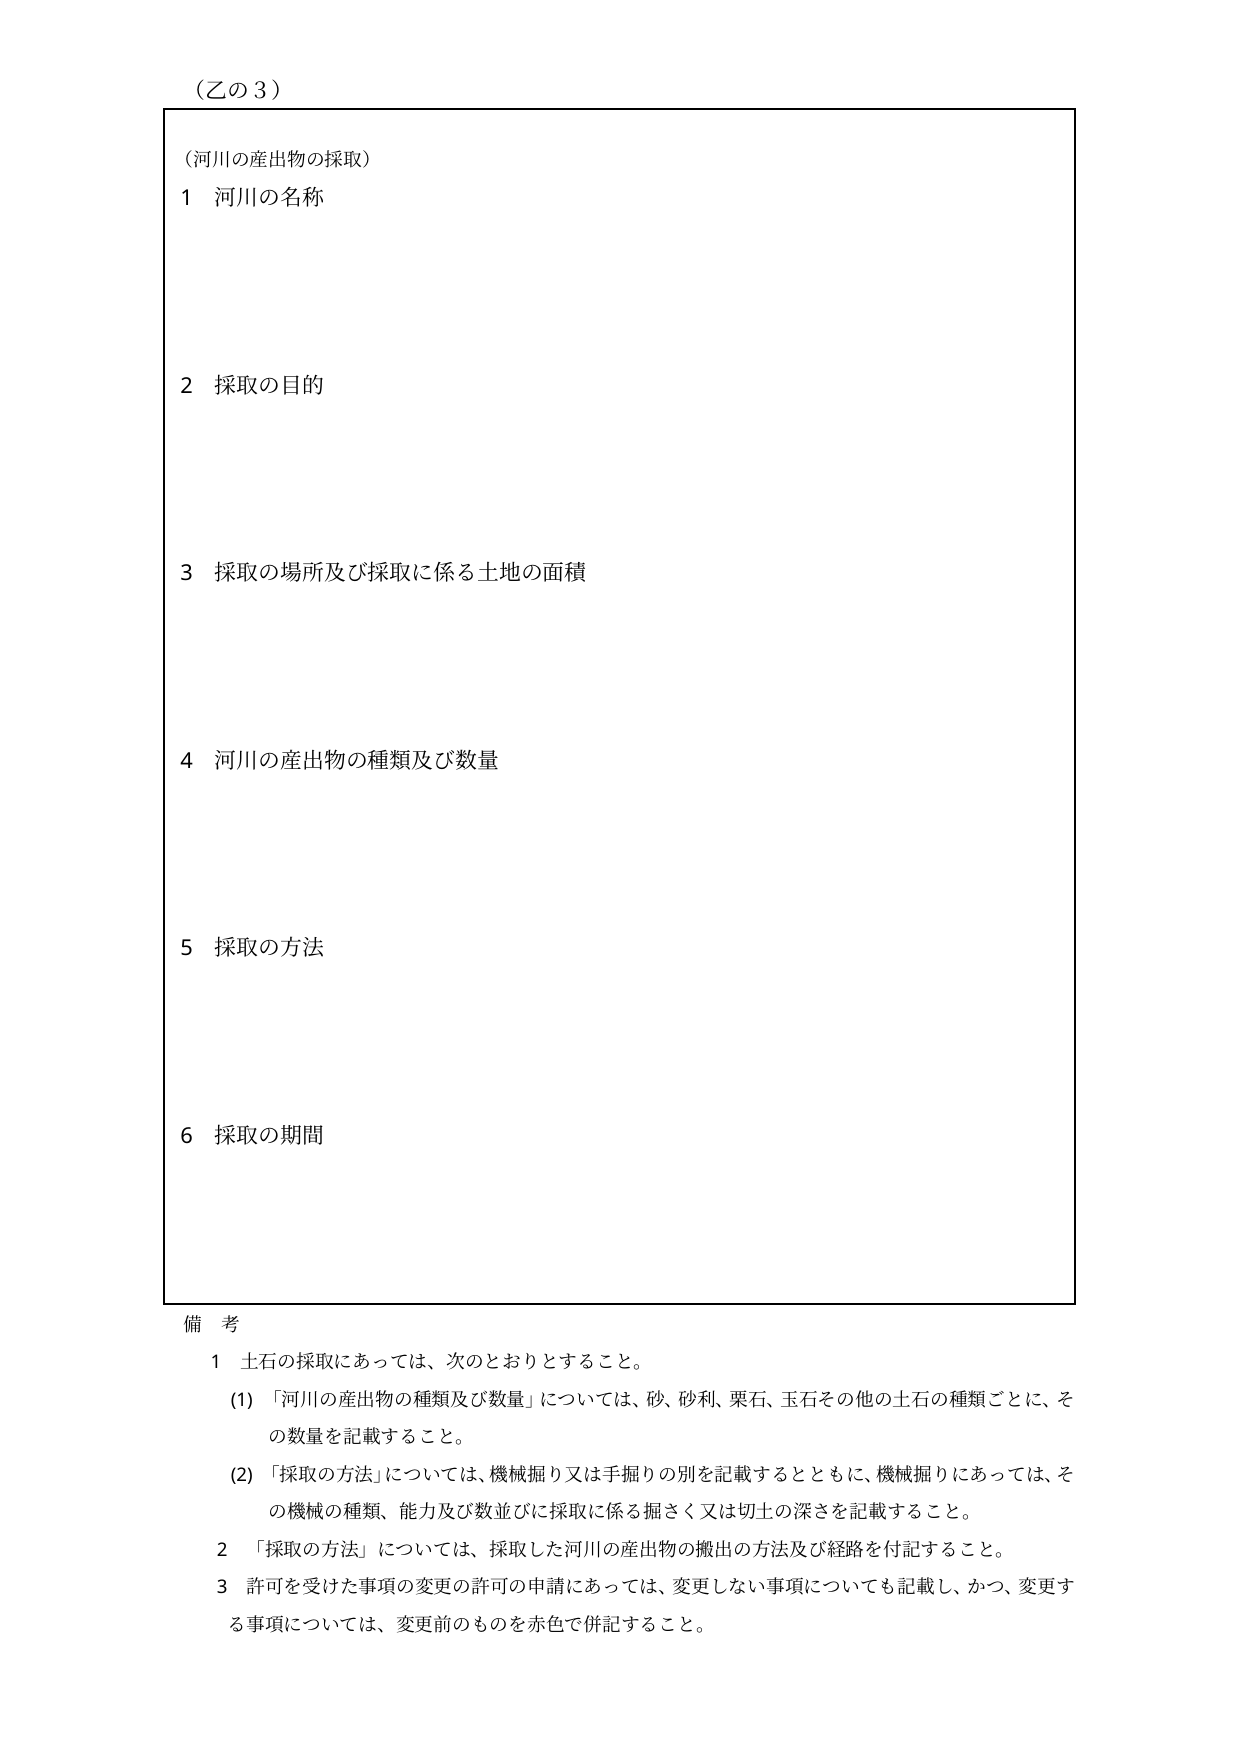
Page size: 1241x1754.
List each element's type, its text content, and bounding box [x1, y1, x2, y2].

text （乙の３） [184, 71, 1075, 108]
list 「河川の産出物の種類及び数量」については、砂、砂利、栗石、玉石その他の土石の種類ごとに、その数量を記載すること。 [231, 1379, 1075, 1454]
table_header （河川の産出物の採取） 1 河川の名称 2 採取の目的 3 採取の場所及び採取に係る土地の面積 4 河川の産出物の種類及び数量 5 採取の方法 6 採取の期間 [165, 110, 1074, 1302]
list 「採取の方法」については、機械掘り又は手掘りの別を記載するとともに、機械掘りにあっては、その機械の種類、能力及び数並びに採取に係る掘さく又は切土の深さを記載すること。 [231, 1454, 1075, 1529]
text 備 考 [184, 1305, 1075, 1342]
text 1 土石の採取にあっては、次のとおりとすること。 [118, 1342, 1075, 1379]
text 3 許可を受けた事項の変更の許可の申請にあっては、変更しない事項についても記載し、かつ、変更する事項については、変更前のものを赤色で併記すること。 [217, 1567, 1075, 1642]
text 2 「採取の方法」については、採取した河川の産出物の搬出の方法及び経路を付記すること。 [217, 1529, 1075, 1567]
